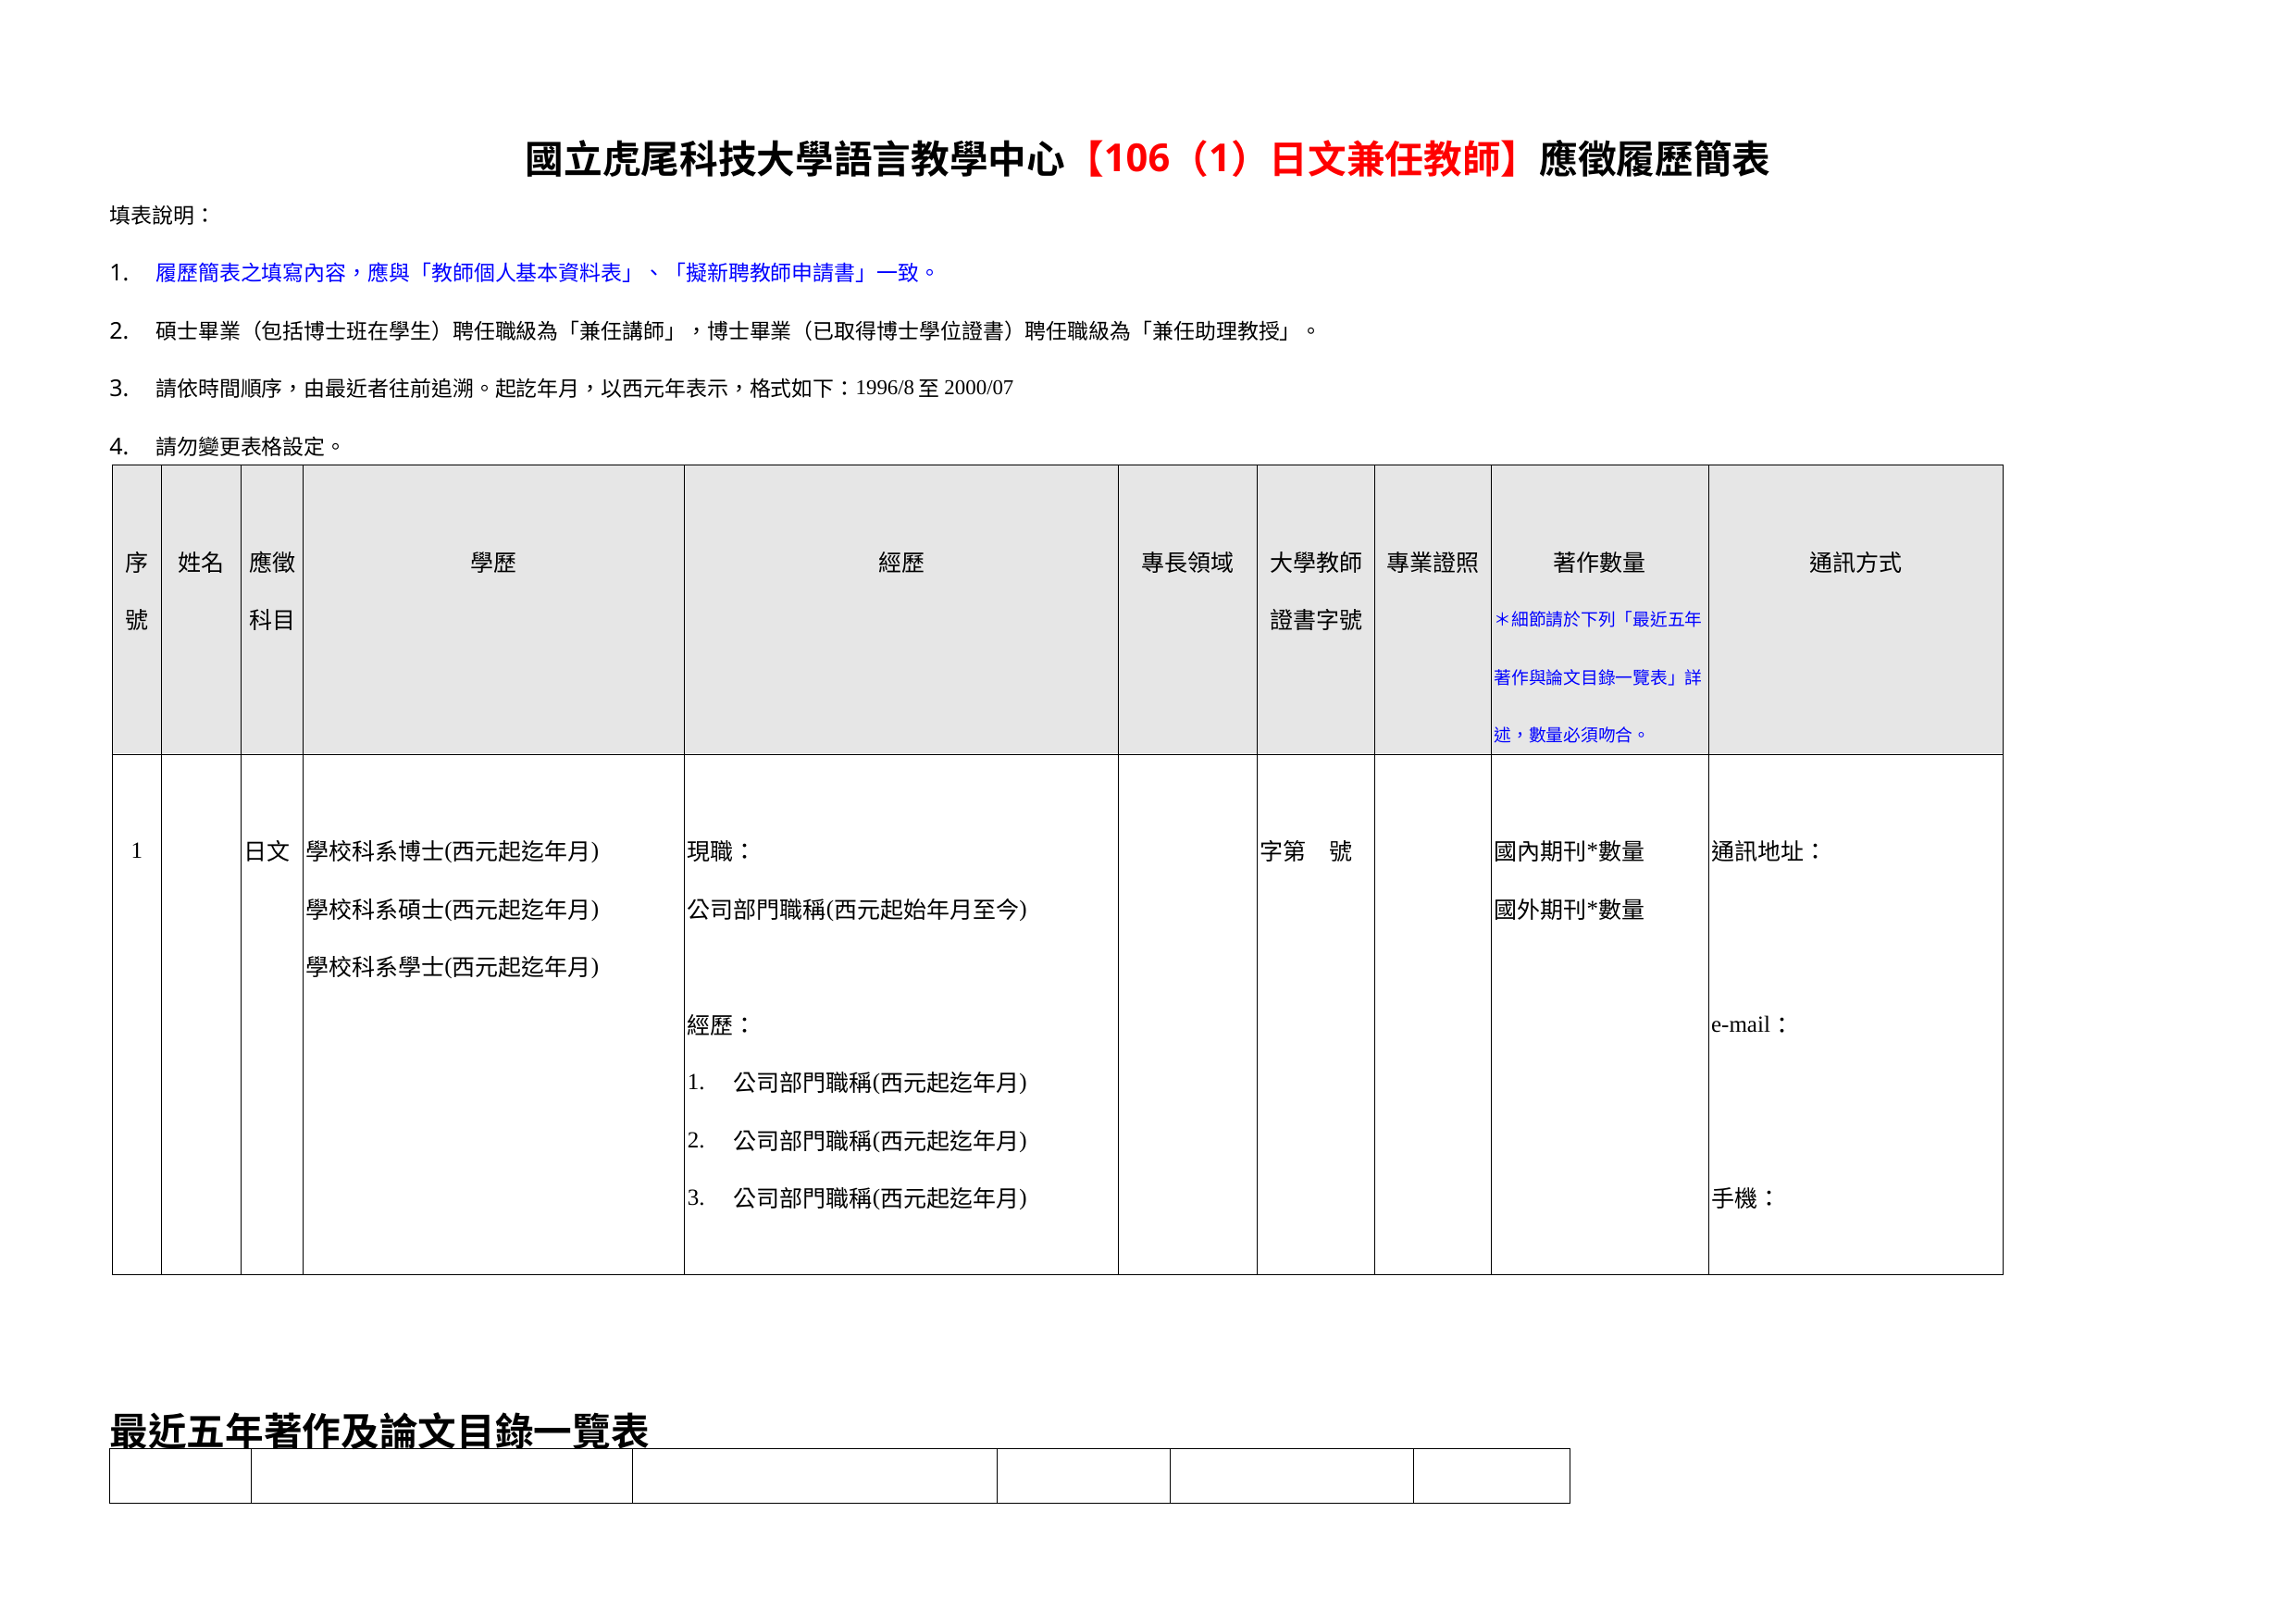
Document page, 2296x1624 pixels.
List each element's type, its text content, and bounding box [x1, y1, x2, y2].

text 國立虎尾科技大學語言教學中心【106（1）日文兼任教師】應徵履歷簡表 [109, 118, 2186, 175]
table_header 作者 [110, 1449, 251, 1503]
table_cell 學校科系博士(西元起迄年月) 學校科系碩士(西元起迄年月) 學校科系學士(西元起迄年月) [304, 755, 684, 1274]
table_header 期刊卷期(頁次) [998, 1449, 1170, 1503]
table_header 通訊方式 [1709, 465, 2003, 753]
table_cell [1375, 755, 1491, 1274]
list 碩士畢業（包括博士班在學生）聘任職級為「兼任講師」，博士畢業（已取得博士學位證書）聘任職級為「兼任助理教授」。 [109, 291, 2186, 349]
table_header 專業證照 [1375, 465, 1491, 753]
table_cell 通訊地址： e-mail： 手機： [1709, 755, 2003, 1274]
text 填表說明： [109, 175, 2186, 233]
table_header 出版處所或期刊名稱 [633, 1449, 997, 1503]
list 履歷簡表之填寫內容，應與「教師個人基本資料表」、「擬新聘教師申請書」一致。 [109, 233, 2186, 291]
table_cell [1119, 755, 1257, 1274]
table_header 專長領域 [1119, 465, 1257, 753]
table_cell 日文 [242, 755, 303, 1274]
table_header 姓名 [162, 465, 241, 753]
table_header 備註 [1414, 1449, 1570, 1503]
table_header 經歷 [685, 465, 1118, 753]
list 請勿變更表格設定。 [109, 406, 2186, 465]
table_cell [162, 755, 241, 1274]
table_cell 現職： 公司部門職稱(西元起始年月至今) 經歷： 公司部門職稱(西元起迄年月) 公司部門職稱(西元起迄年月) 公司部門職稱(西元起迄年月) [685, 755, 1118, 1274]
table_header 學歷 [304, 465, 684, 753]
table_header 應徵科目 [242, 465, 303, 753]
table_header 序號 [113, 465, 161, 753]
text 最近五年著作及論文目錄一覽表 [109, 1390, 2186, 1447]
table_cell 字第 號 [1258, 755, 1374, 1274]
table_header 著作數量 ＊細節請於下列「最近五年著作與論文目錄一覽表」詳述，數量必須吻合。 [1492, 465, 1708, 753]
table_header 著作名稱 [252, 1449, 632, 1503]
table_header 大學教師證書字號 [1258, 465, 1374, 753]
list 請依時間順序，由最近者往前追溯。起訖年月，以西元年表示，格式如下：1996/8至2000/07 [109, 349, 2186, 406]
table_cell 國內期刊*數量 國外期刊*數量 [1492, 755, 1708, 1274]
table_header 出版時間 [1171, 1449, 1413, 1503]
table_cell 1 [113, 755, 161, 1274]
